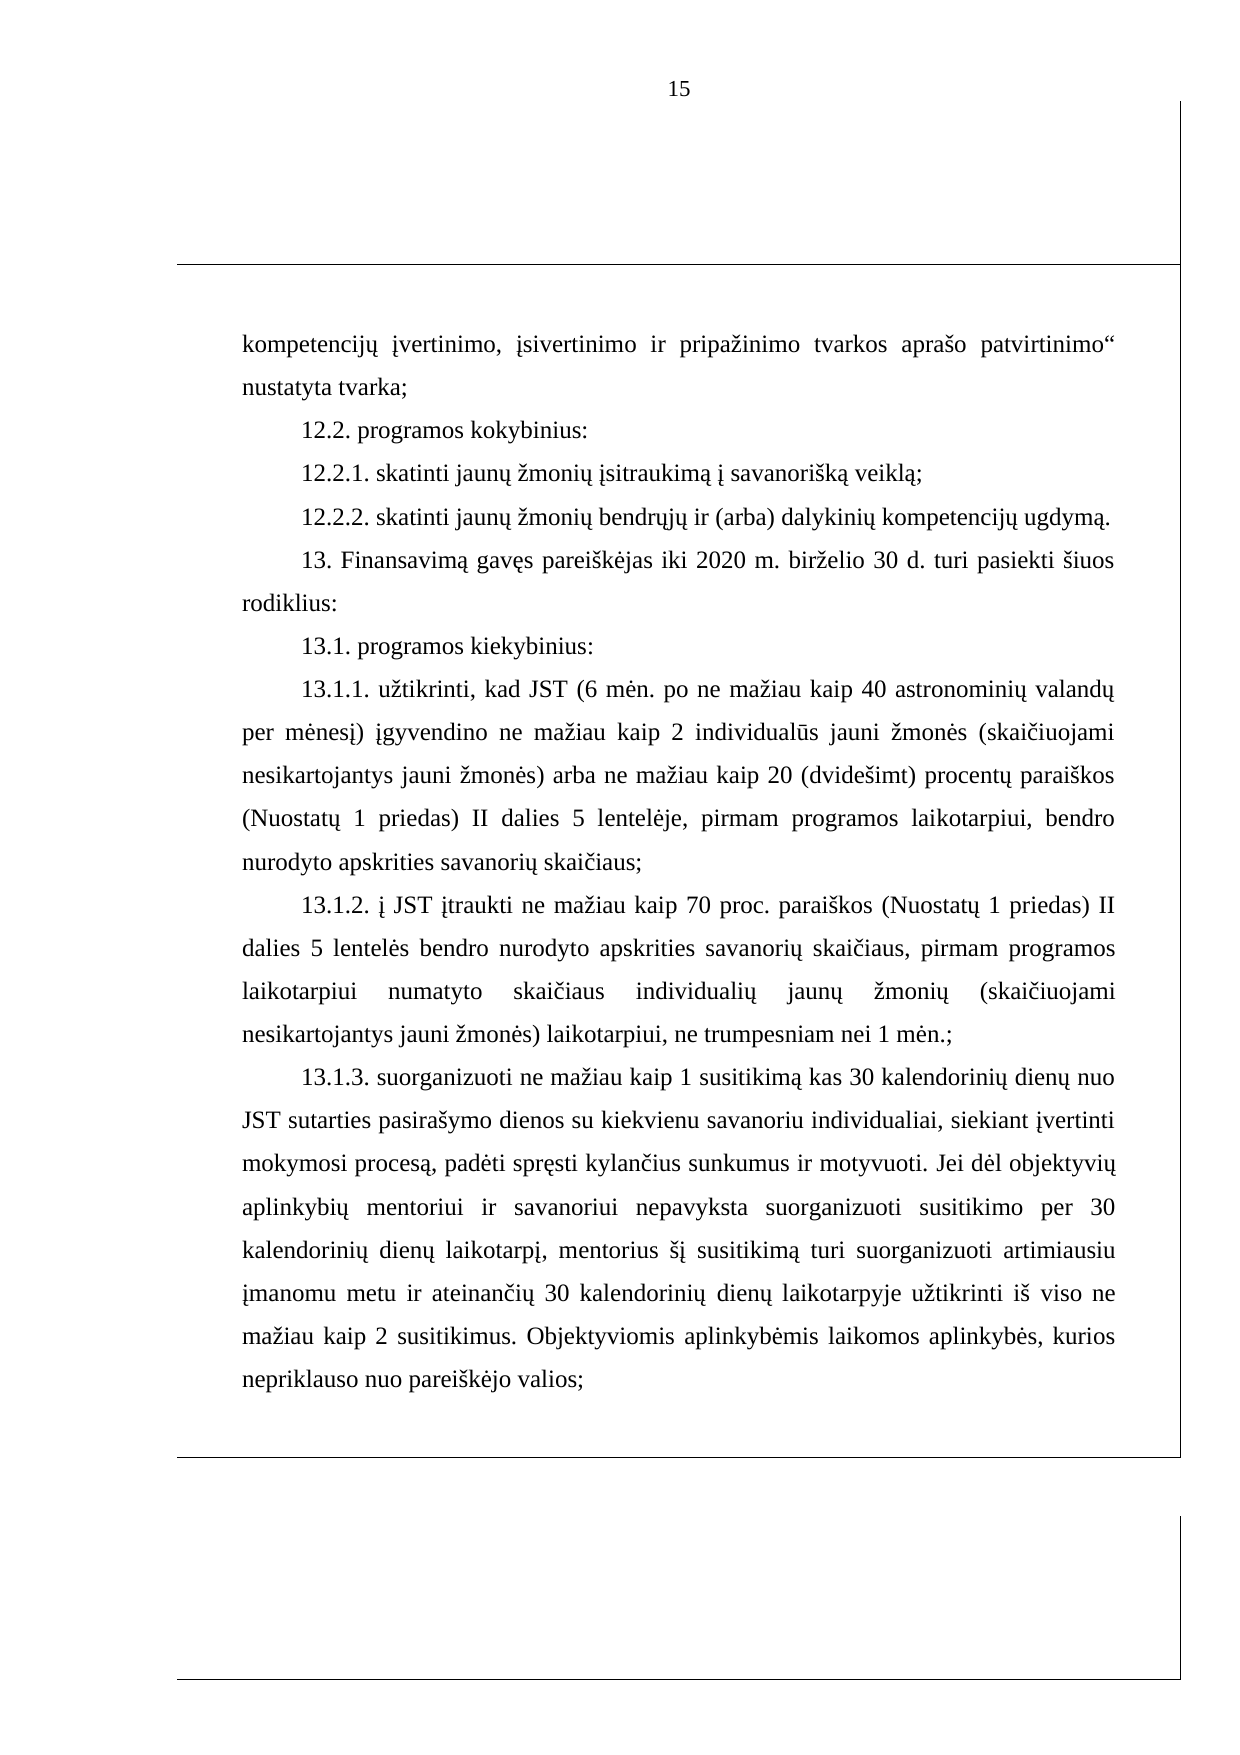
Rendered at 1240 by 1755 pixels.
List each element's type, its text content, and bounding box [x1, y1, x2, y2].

text 12.2.2. skatinti jaunų žmonių bendrųjų ir (arba) dalykinių kompetencijų ugdymą. [177, 437, 1181, 480]
text 13.1.1. užtikrinti, kad JST (6 mėn. po ne mažiau kaip 40 astronominių valandų per mėnesį) įgyvendino ne mažiau kaip 2 individualūs jauni žmonės (skaičiuojami nesikartojantys jauni žmonės) arba ne mažiau kaip 20 (dvidešimt) procentų paraiškos (Nuostatų 1 priedas) II dalies 5 lentelėje, pirmam programos laikotarpiui, bendro nurodyto apskrities savanorių skaičiaus; [177, 609, 1181, 825]
text 12.2. programos kokybinius: [177, 351, 1181, 394]
text 13. Finansavimą gavęs pareiškėjas iki 2020 m. birželio 30 d. turi pasiekti šiuos rodiklius: [177, 480, 1181, 566]
text 13.1. programos kiekybinius: [177, 566, 1181, 609]
text 12.1.3. vykdyti kompetencijų vertinimą bei įsivertinimą, vadovaujantis Departamento direktoriaus 2019 m. birželio 7 d. įsakymu Nr. 2V-127 (1.4) „Dėl savanorių neformaliuoju būdu, jaunimo savanoriškos tarnybos metu, įgytų kompetencijų įvertinimo, įsivertinimo ir pripažinimo tvarkos aprašo patvirtinimo“ nustatyta tvarka; [177, 264, 1181, 351]
text 12.2.1. skatinti jaunų žmonių įsitraukimą į savanorišką veiklą; [177, 394, 1181, 437]
text 13.1.2. į JST įtraukti ne mažiau kaip 70 proc. paraiškos (Nuostatų 1 priedas) II dalies 5 lentelės bendro nurodyto apskrities savanorių skaičiaus, pirmam programos laikotarpiui numatyto skaičiaus individualių jaunų žmonių (skaičiuojami nesikartojantys jauni žmonės) laikotarpiui, ne trumpesniam nei 1 mėn.; [177, 825, 1181, 998]
text 13.1.3. suorganizuoti ne mažiau kaip 1 susitikimą kas 30 kalendorinių dienų nuo JST sutarties pasirašymo dienos su kiekvienu savanoriu individualiai, siekiant įvertinti mokymosi procesą, padėti spręsti kylančius sunkumus ir motyvuoti. Jei dėl objektyvių aplinkybių mentoriui ir savanoriui nepavyksta suorganizuoti susitikimo per 30 kalendorinių dienų laikotarpį, mentorius šį susitikimą turi suorganizuoti artimiausiu įmanomu metu ir ateinančių 30 kalendorinių dienų laikotarpyje užtikrinti iš viso ne mažiau kaip 2 susitikimus. Objektyviomis aplinkybėmis laikomos aplinkybės, kurios nepriklauso nuo pareiškėjo valios; [177, 998, 1181, 1457]
